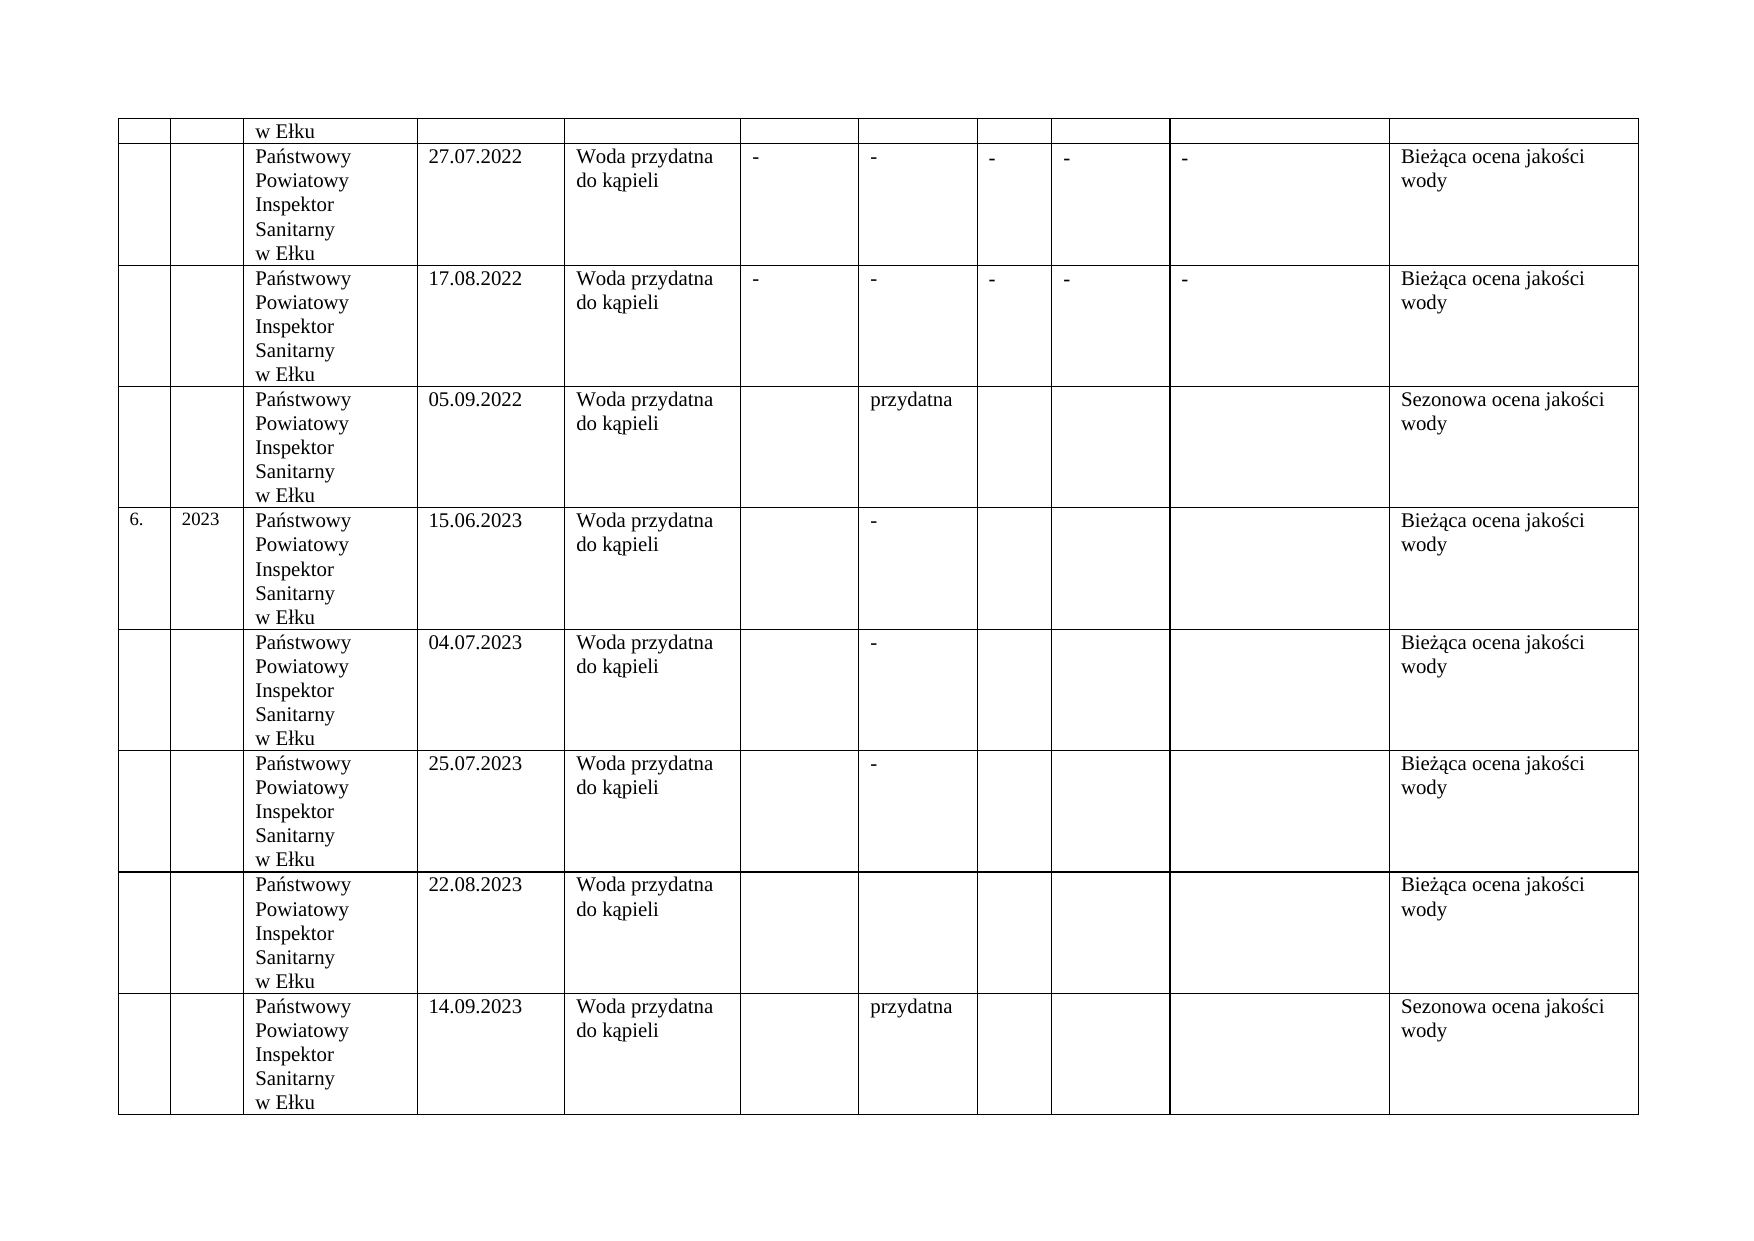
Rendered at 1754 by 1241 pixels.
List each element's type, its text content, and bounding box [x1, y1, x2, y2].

table_cell [741, 630, 858, 750]
table_cell przydatna [859, 387, 977, 507]
table_cell Woda przydatna do kąpieli [565, 266, 740, 386]
table_cell 15.06.2023 [418, 508, 564, 629]
table_cell Państwowy Powiatowy Inspektor Sanitarny w Ełku [244, 994, 417, 1114]
table_cell - [741, 144, 858, 264]
table_cell Państwowy Powiatowy Inspektor Sanitarny w Ełku [244, 751, 417, 871]
table_cell - [859, 630, 977, 750]
table_cell [741, 387, 858, 507]
table_cell [741, 873, 858, 993]
table_cell [978, 508, 1051, 629]
table_cell [1052, 508, 1169, 629]
table_cell [1171, 630, 1389, 750]
table_cell - [1052, 119, 1169, 143]
table_cell [171, 630, 243, 750]
table_cell [978, 873, 1051, 993]
table_cell [171, 144, 243, 264]
table_cell - [741, 119, 858, 143]
table_cell [119, 994, 170, 1114]
table_cell [1390, 119, 1638, 143]
table_cell [418, 119, 564, 143]
table_cell - [859, 144, 977, 264]
table_cell 17.08.2022 [418, 266, 564, 386]
table_cell Woda przydatna do kąpieli [565, 751, 740, 871]
table_cell - [859, 266, 977, 386]
table_cell [565, 119, 740, 143]
table_cell [171, 266, 243, 386]
table_cell [119, 144, 170, 264]
table_cell Bieżąca ocena jakości wody [1390, 144, 1638, 264]
table_cell Woda przydatna do kąpieli [565, 873, 740, 993]
table_cell przydatna [859, 994, 977, 1114]
table_cell - [1171, 266, 1389, 386]
table_cell - [978, 144, 1051, 264]
table_cell [119, 266, 170, 386]
table_cell [1052, 994, 1169, 1114]
table_cell [978, 751, 1051, 871]
table_cell Woda przydatna do kąpieli [565, 387, 740, 507]
table_cell 22.08.2023 [418, 873, 564, 993]
table_cell Woda przydatna do kąpieli [565, 630, 740, 750]
table_cell 27.07.2022 [418, 144, 564, 264]
table_cell Państwowy Powiatowy Inspektor Sanitarny w Ełku [244, 144, 417, 264]
table_cell - [1171, 119, 1389, 143]
table_cell Bieżąca ocena jakości wody [1390, 508, 1638, 629]
table_cell Bieżąca ocena jakości wody [1390, 266, 1638, 386]
table_cell [119, 387, 170, 507]
table_cell [171, 119, 243, 143]
table_cell [741, 508, 858, 629]
table_cell [1171, 873, 1389, 993]
table_cell [978, 630, 1051, 750]
table_cell [859, 873, 977, 993]
table_cell [741, 751, 858, 871]
table_cell Państwowy Powiatowy Inspektor Sanitarny w Ełku [244, 873, 417, 993]
table_cell [1171, 751, 1389, 871]
table_cell - [1052, 266, 1169, 386]
table_cell [1171, 994, 1389, 1114]
table_cell [978, 387, 1051, 507]
table_cell [1171, 508, 1389, 629]
table_cell 14.09.2023 [418, 994, 564, 1114]
table_cell [1171, 387, 1389, 507]
table_cell [978, 994, 1051, 1114]
table_cell - [1171, 144, 1389, 264]
table_cell [119, 630, 170, 750]
table_cell Sezonowa ocena jakości wody [1390, 387, 1638, 507]
table_cell - [1052, 144, 1169, 264]
table_cell Sezonowa ocena jakości wody [1390, 994, 1638, 1114]
table_cell [1052, 630, 1169, 750]
table_cell [1052, 873, 1169, 993]
table_cell - [859, 751, 977, 871]
table_cell [171, 387, 243, 507]
table_cell - [978, 266, 1051, 386]
table_cell 04.07.2023 [418, 630, 564, 750]
table_cell - [978, 119, 1051, 143]
table_cell Państwowy Powiatowy Inspektor Sanitarny w Ełku [244, 630, 417, 750]
table_cell Woda przydatna do kąpieli [565, 508, 740, 629]
table_cell [119, 873, 170, 993]
table_cell [171, 751, 243, 871]
table_cell Bieżąca ocena jakości wody [1390, 630, 1638, 750]
table_cell Bieżąca ocena jakości wody [1390, 751, 1638, 871]
table_cell 6. [119, 508, 170, 629]
table_cell [1052, 751, 1169, 871]
table_cell Państwowy Powiatowy Inspektor Sanitarny w Ełku [244, 508, 417, 629]
table_cell - [859, 508, 977, 629]
table_cell - [859, 119, 977, 143]
table_cell [171, 873, 243, 993]
table_cell [1052, 387, 1169, 507]
table_cell - [741, 266, 858, 386]
table_cell Woda przydatna do kąpieli [565, 144, 740, 264]
table_cell w Ełku [244, 119, 417, 143]
table_cell [171, 994, 243, 1114]
table_cell Państwowy Powiatowy Inspektor Sanitarny w Ełku [244, 387, 417, 507]
table_cell 25.07.2023 [418, 751, 564, 871]
table_cell [119, 751, 170, 871]
table_cell 05.09.2022 [418, 387, 564, 507]
table_cell Państwowy Powiatowy Inspektor Sanitarny w Ełku [244, 266, 417, 386]
table_cell [741, 994, 858, 1114]
table_cell [119, 119, 170, 143]
table_cell Woda przydatna do kąpieli [565, 994, 740, 1114]
table_cell Bieżąca ocena jakości wody [1390, 873, 1638, 993]
table_cell 2023 [171, 508, 243, 629]
